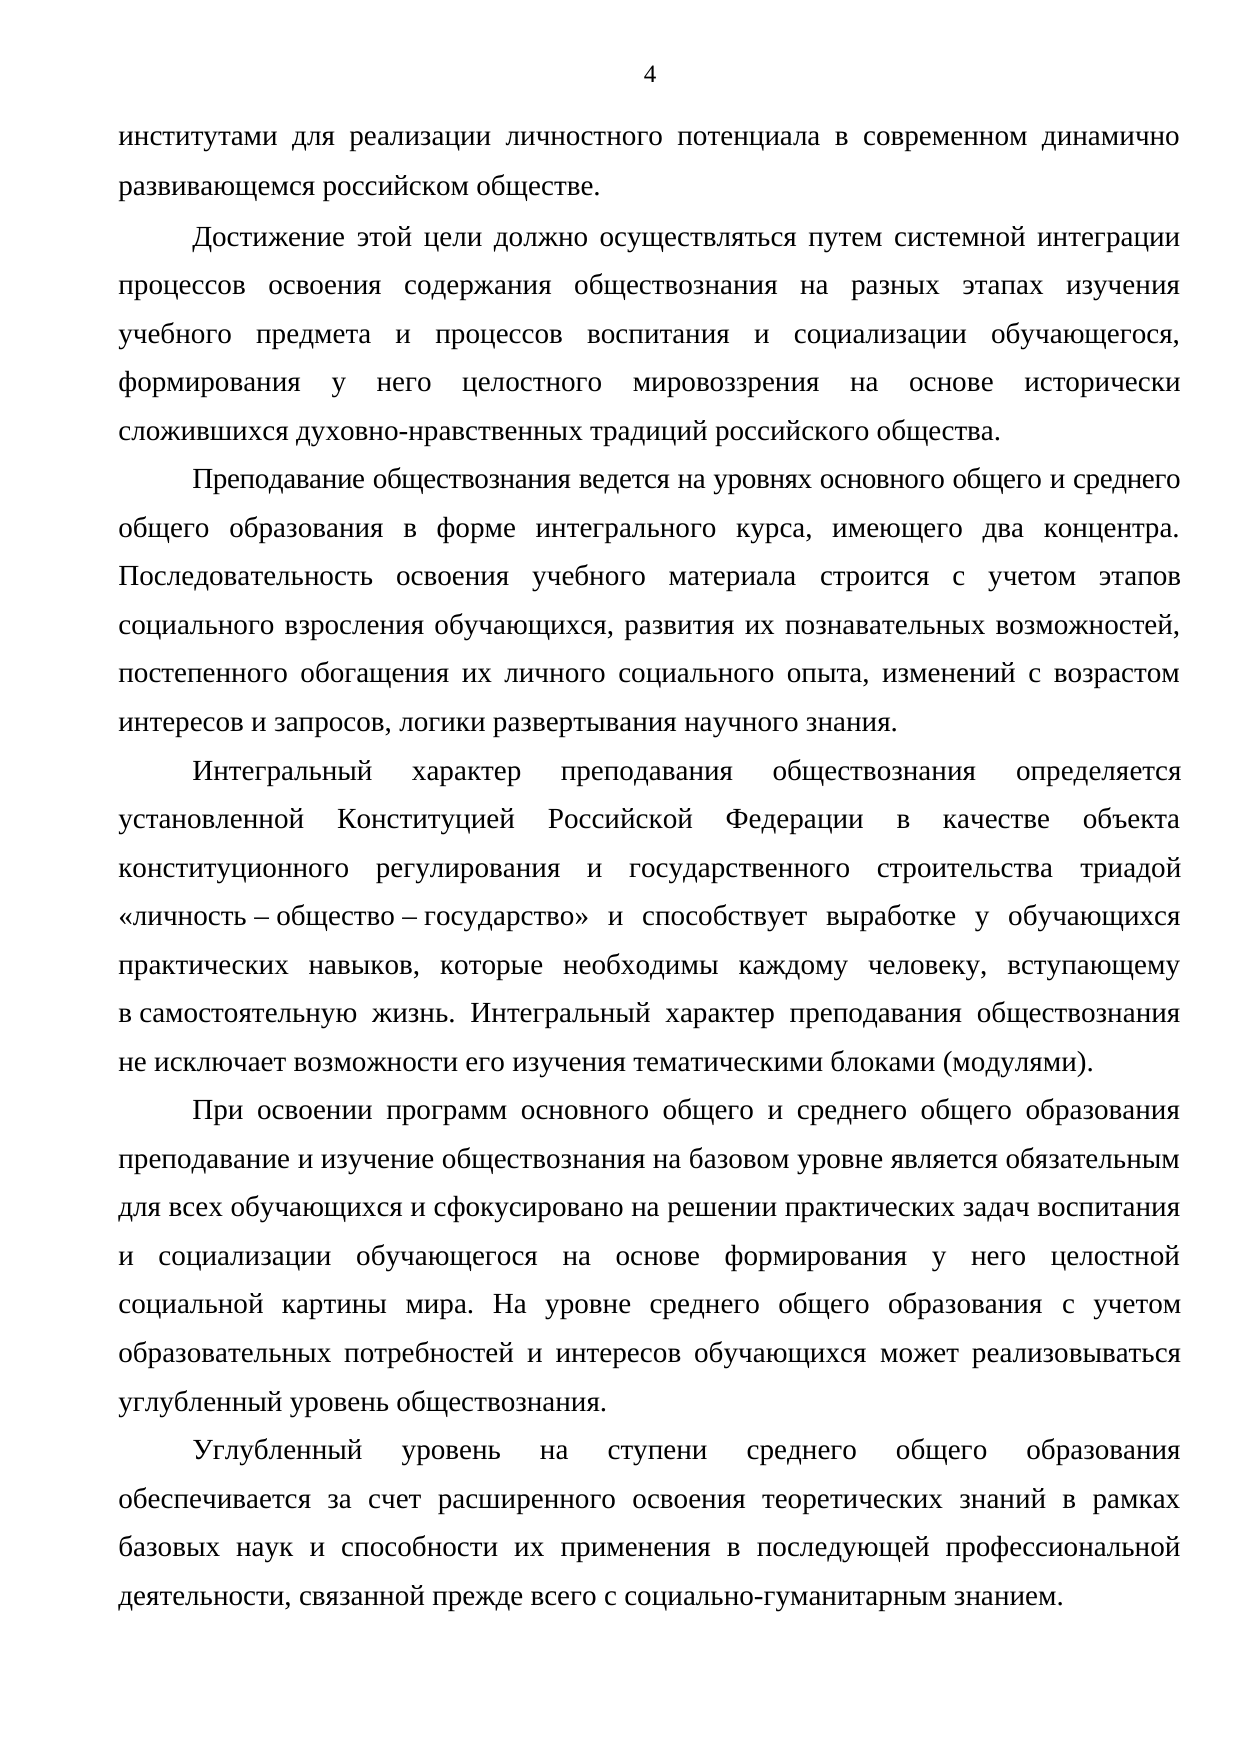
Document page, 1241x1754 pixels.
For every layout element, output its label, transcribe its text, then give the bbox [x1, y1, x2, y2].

text Углубленный уровень на ступени среднего общего образования обеспечивается за счет расширенного освоения теоретических знаний в рамках базовых наук и способности их применения в последующей профессиональной деятельности, связанной прежде всего с социально-гуманитарным знанием. [118, 1432, 1181, 1611]
text Преподавание обществознания ведется на уровнях основного общего и среднего общего образования в форме интегрального курса, имеющего два концентра. Последовательность освоения учебного материала строится с учетом этапов социального взросления обучающихся, развития их познавательных возможностей, постепенного обогащения их личного социального опыта, изменений с возрастом интересов и запросов, логики развертывания научного знания. [118, 461, 1181, 738]
text Интегральный характер преподавания обществознания определяется установленной Конституцией Российской Федерации в качестве объекта конституционного регулирования и государственного строительства триадой «личность – общество – государство» и способствует выработке у обучающихся практических навыков, которые необходимы каждому человеку, вступающему в самостоятельную жизнь. Интегральный характер преподавания обществознания не исключает возможности его изучения тематическими блоками (модулями). [118, 753, 1181, 1077]
text Достижение этой цели должно осуществляться путем системной интеграции процессов освоения содержания обществознания на разных этапах изучения учебного предмета и процессов воспитания и социализации обучающегося, формирования у него целостного мировоззрения на основе исторически сложившихся духовно-нравственных традиций российского общества. [118, 219, 1181, 446]
text При освоении программ основного общего и среднего общего образования преподавание и изучение обществознания на базовом уровне является обязательным для всех обучающихся и сфокусировано на решении практических задач воспитания и социализации обучающегося на основе формирования у него целостной социальной картины мира. На уровне среднего общего образования с учетом образовательных потребностей и интересов обучающихся может реализовываться углубленный уровень обществознания. [118, 1092, 1181, 1417]
text институтами для реализации личностного потенциала в современном динамично развивающемся российском обществе. [118, 118, 1181, 202]
